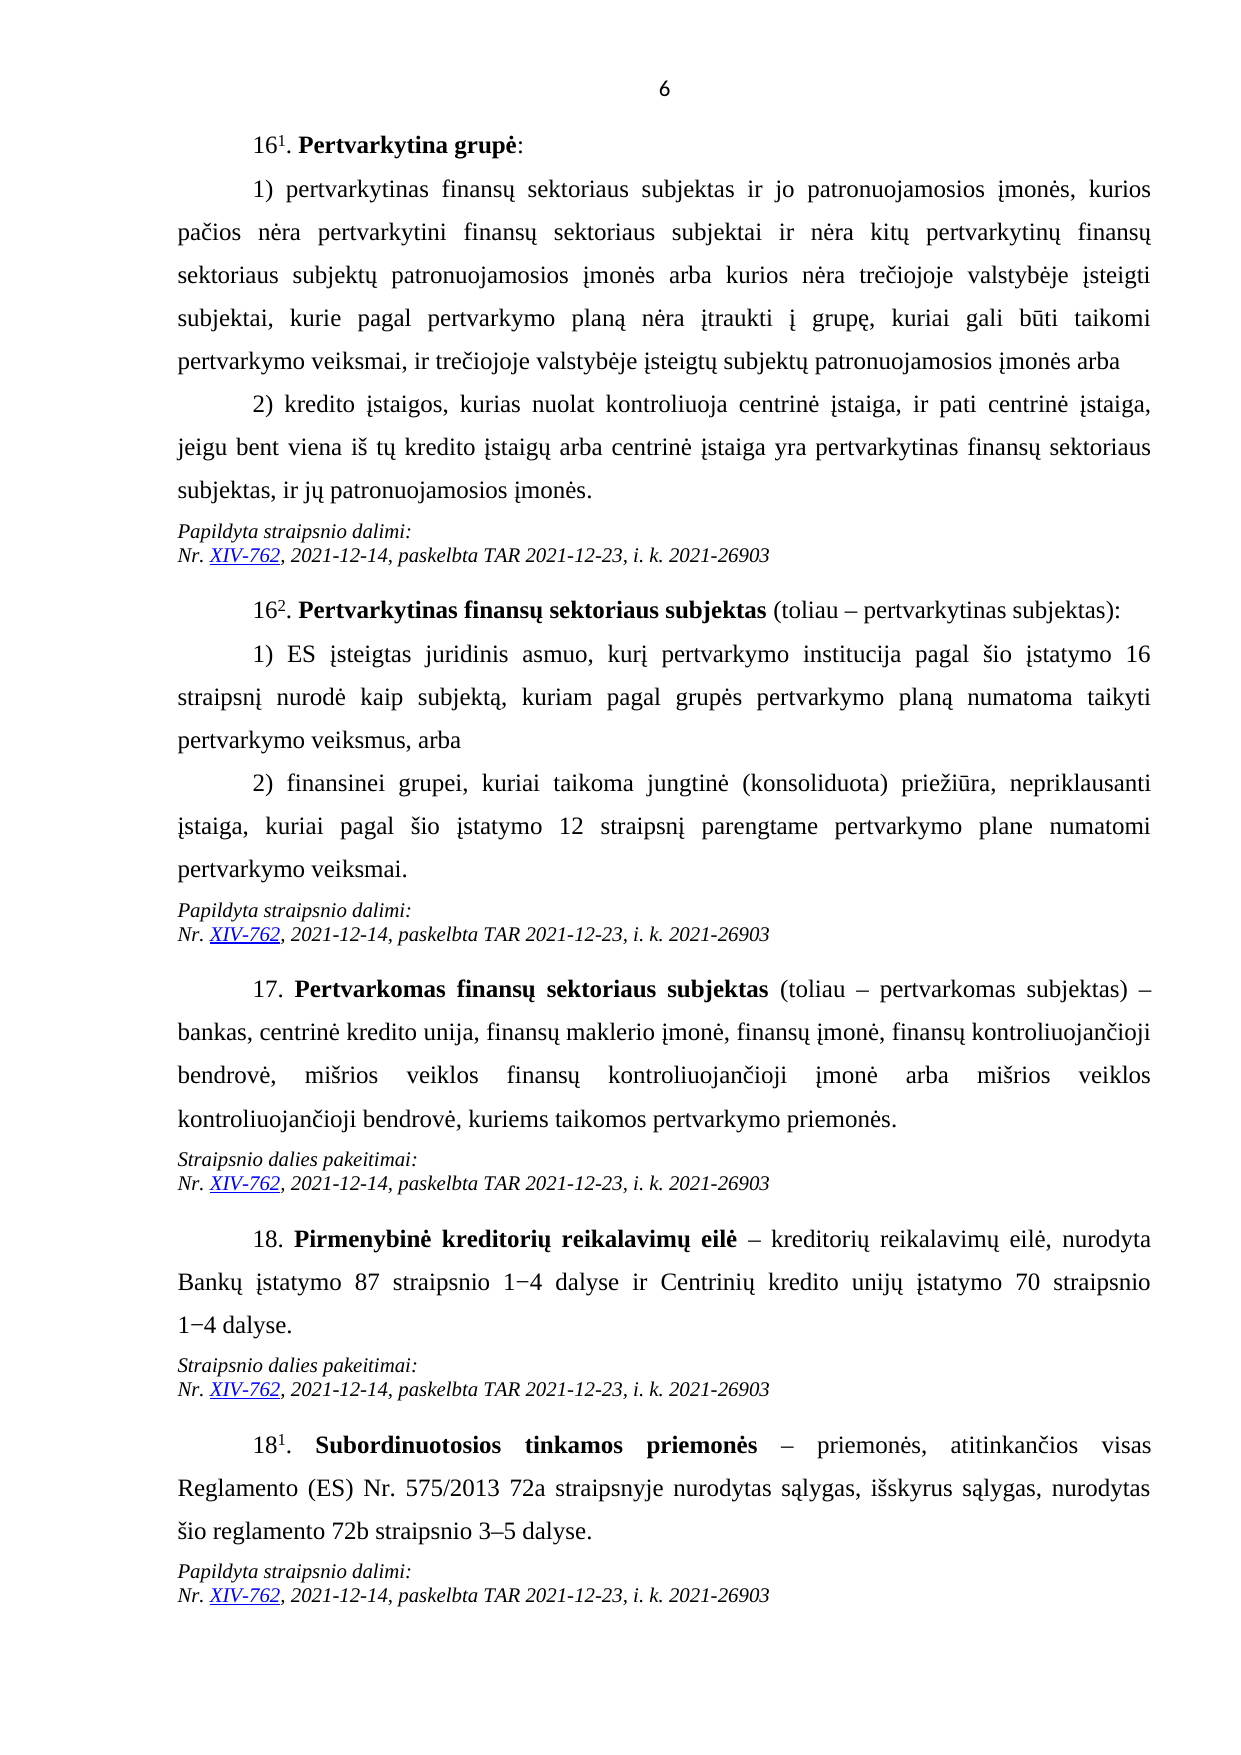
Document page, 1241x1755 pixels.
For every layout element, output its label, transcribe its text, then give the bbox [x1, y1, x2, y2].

text Nr. XIV-762, 2021-12-14, paskelbta TAR 2021-12-23, i. k. 2021-26903 [177, 922, 1152, 946]
text 2) finansinei grupei, kuriai taikoma jungtinė (konsoliduota) priežiūra, nepriklausanti įstaiga, kuriai pagal šio įstatymo 12 straipsnį parengtame pertvarkymo plane numatomi pertvarkymo veiksmai. [177, 768, 1152, 883]
text 161. Pertvarkytina grupė: [177, 131, 1152, 159]
text 181. Subordinuotosios tinkamos priemonės – priemonės, atitinkančios visas Reglamento (ES) Nr. 575/2013 72a straipsnyje nurodytas sąlygas, išskyrus sąlygas, nurodytas šio reglamento 72b straipsnio 3–5 dalyse. [177, 1430, 1152, 1545]
text 162. Pertvarkytinas finansų sektoriaus subjektas (toliau – pertvarkytinas subjektas): [177, 596, 1152, 624]
text Nr. XIV-762, 2021-12-14, paskelbta TAR 2021-12-23, i. k. 2021-26903 [177, 1171, 1152, 1195]
text 1) ES įsteigtas juridinis asmuo, kurį pertvarkymo institucija pagal šio įstatymo 16 straipsnį nurodė kaip subjektą, kuriam pagal grupės pertvarkymo planą numatoma taikyti pertvarkymo veiksmus, arba [177, 639, 1152, 754]
text Papildyta straipsnio dalimi: [177, 519, 1152, 543]
text Straipsnio dalies pakeitimai: [177, 1353, 1152, 1377]
text 18. Pirmenybinė kreditorių reikalavimų eilė – kreditorių reikalavimų eilė, nurodyta Bankų įstatymo 87 straipsnio 1−4 dalyse ir Centrinių kredito unijų įstatymo 70 straipsnio 1−4 dalyse. [177, 1224, 1152, 1339]
text Nr. XIV-762, 2021-12-14, paskelbta TAR 2021-12-23, i. k. 2021-26903 [177, 543, 1152, 567]
text 2) kredito įstaigos, kurias nuolat kontroliuoja centrinė įstaiga, ir pati centrinė įstaiga, jeigu bent viena iš tų kredito įstaigų arba centrinė įstaiga yra pertvarkytinas finansų sektoriaus subjektas, ir jų patronuojamosios įmonės. [177, 389, 1152, 504]
text Nr. XIV-762, 2021-12-14, paskelbta TAR 2021-12-23, i. k. 2021-26903 [177, 1377, 1152, 1401]
text Nr. XIV-762, 2021-12-14, paskelbta TAR 2021-12-23, i. k. 2021-26903 [177, 1583, 1152, 1607]
text 1) pertvarkytinas finansų sektoriaus subjektas ir jo patronuojamosios įmonės, kurios pačios nėra pertvarkytini finansų sektoriaus subjektai ir nėra kitų pertvarkytinų finansų sektoriaus subjektų patronuojamosios įmonės arba kurios nėra trečiojoje valstybėje įsteigti subjektai, kurie pagal pertvarkymo planą nėra įtraukti į grupę, kuriai gali būti taikomi pertvarkymo veiksmai, ir trečiojoje valstybėje įsteigtų subjektų patronuojamosios įmonės arba [177, 174, 1152, 375]
text Papildyta straipsnio dalimi: [177, 897, 1152, 922]
text 17. Pertvarkomas finansų sektoriaus subjektas (toliau – pertvarkomas subjektas) – bankas, centrinė kredito unija, finansų maklerio įmonė, finansų įmonė, finansų kontroliuojančioji bendrovė, mišrios veiklos finansų kontroliuojančioji įmonė arba mišrios veiklos kontroliuojančioji bendrovė, kuriems taikomos pertvarkymo priemonės. [177, 974, 1152, 1132]
text Straipsnio dalies pakeitimai: [177, 1147, 1152, 1171]
text Papildyta straipsnio dalimi: [177, 1559, 1152, 1583]
